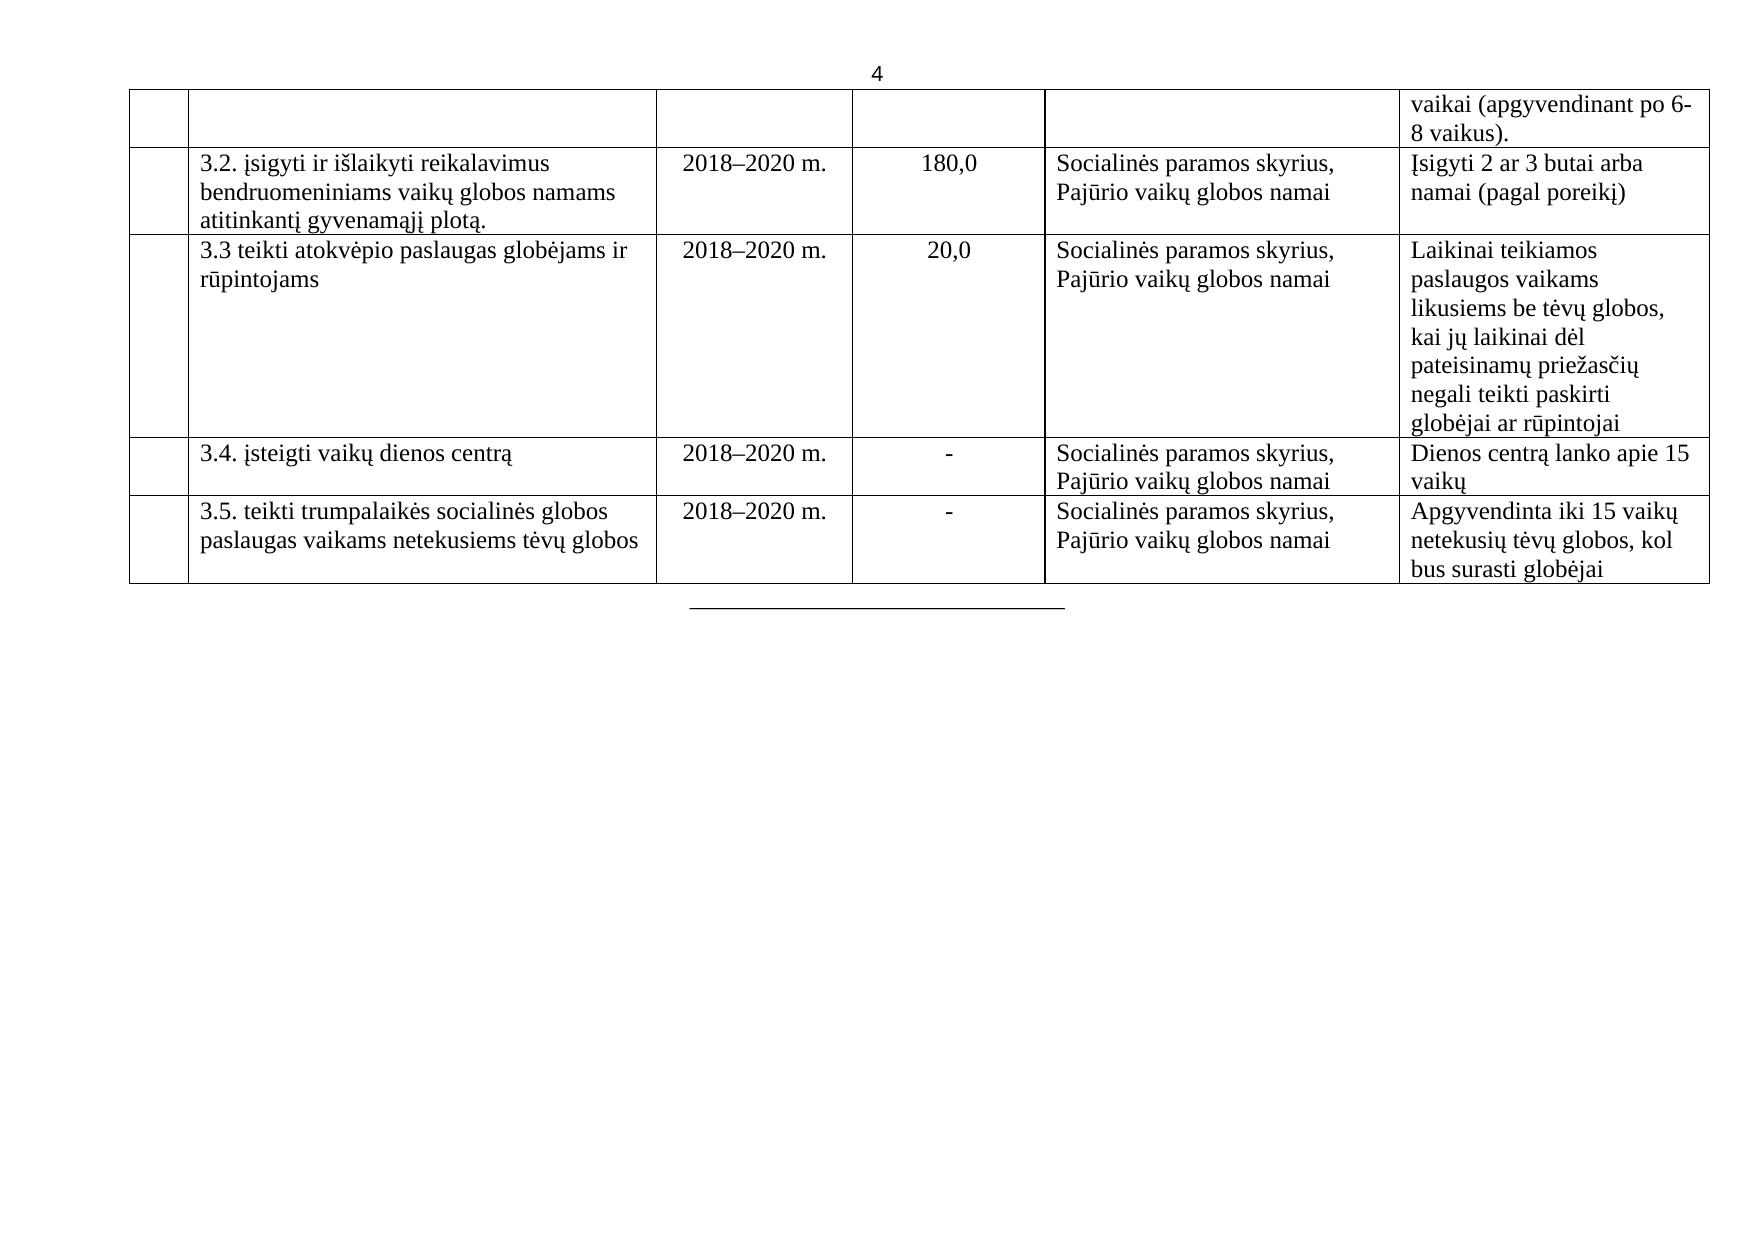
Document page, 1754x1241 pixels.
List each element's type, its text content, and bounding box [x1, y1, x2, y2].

table_cell Socialinės paramos skyrius, Pajūrio vaikų globos namai [1046, 496, 1399, 582]
table_cell [130, 235, 188, 437]
table_cell 3.3 teikti atokvėpio paslaugas globėjams ir rūpintojams [189, 235, 656, 437]
table_cell 3.2. įsigyti ir išlaikyti reikalavimus bendruomeniniams vaikų globos namams atitinkantį gyvenamąjį plotą. [189, 148, 656, 234]
table_cell Dienos centrą lanko apie 15 vaikų [1400, 438, 1709, 495]
table_cell 2018–2020 m. [657, 496, 852, 582]
table_cell 3.5. teikti trumpalaikės socialinės globos paslaugas vaikams netekusiems tėvų globos [189, 496, 656, 582]
table_cell [130, 148, 188, 234]
table_cell vaikai (apgyvendinant po 6-8 vaikus). [1400, 90, 1709, 147]
table_cell Socialinės paramos skyrius, Pajūrio vaikų globos namai [1046, 235, 1399, 437]
table_cell 2018–2020 m. [657, 438, 852, 495]
text ______________________________ [118, 583, 1636, 612]
table_cell 20,0 [853, 235, 1044, 437]
table_cell [130, 90, 188, 147]
table_cell 180,0 [853, 148, 1044, 234]
table_cell Laikinai teikiamos paslaugos vaikams likusiems be tėvų globos, kai jų laikinai dėl pateisinamų priežasčių negali teikti paskirti globėjai ar rūpintojai [1400, 235, 1709, 437]
table_cell 2018–2020 m. [657, 148, 852, 234]
table_cell Socialinės paramos skyrius, Pajūrio vaikų globos namai [1046, 148, 1399, 234]
table_cell 3.4. įsteigti vaikų dienos centrą [189, 438, 656, 495]
table_cell [657, 90, 852, 147]
table_cell Apgyvendinta iki 15 vaikų netekusių tėvų globos, kol bus surasti globėjai [1400, 496, 1709, 582]
table_cell [130, 496, 188, 582]
table_cell [189, 90, 656, 147]
table_cell - [853, 90, 1044, 147]
table_cell - [853, 496, 1044, 582]
table_cell Socialinės paramos skyrius, Pajūrio vaikų globos namai [1046, 438, 1399, 495]
table_cell [130, 438, 188, 495]
table_cell 2018–2020 m. [657, 235, 852, 437]
table_cell [1046, 90, 1399, 147]
table_cell - [853, 438, 1044, 495]
table_cell Įsigyti 2 ar 3 butai arba namai (pagal poreikį) [1400, 148, 1709, 234]
